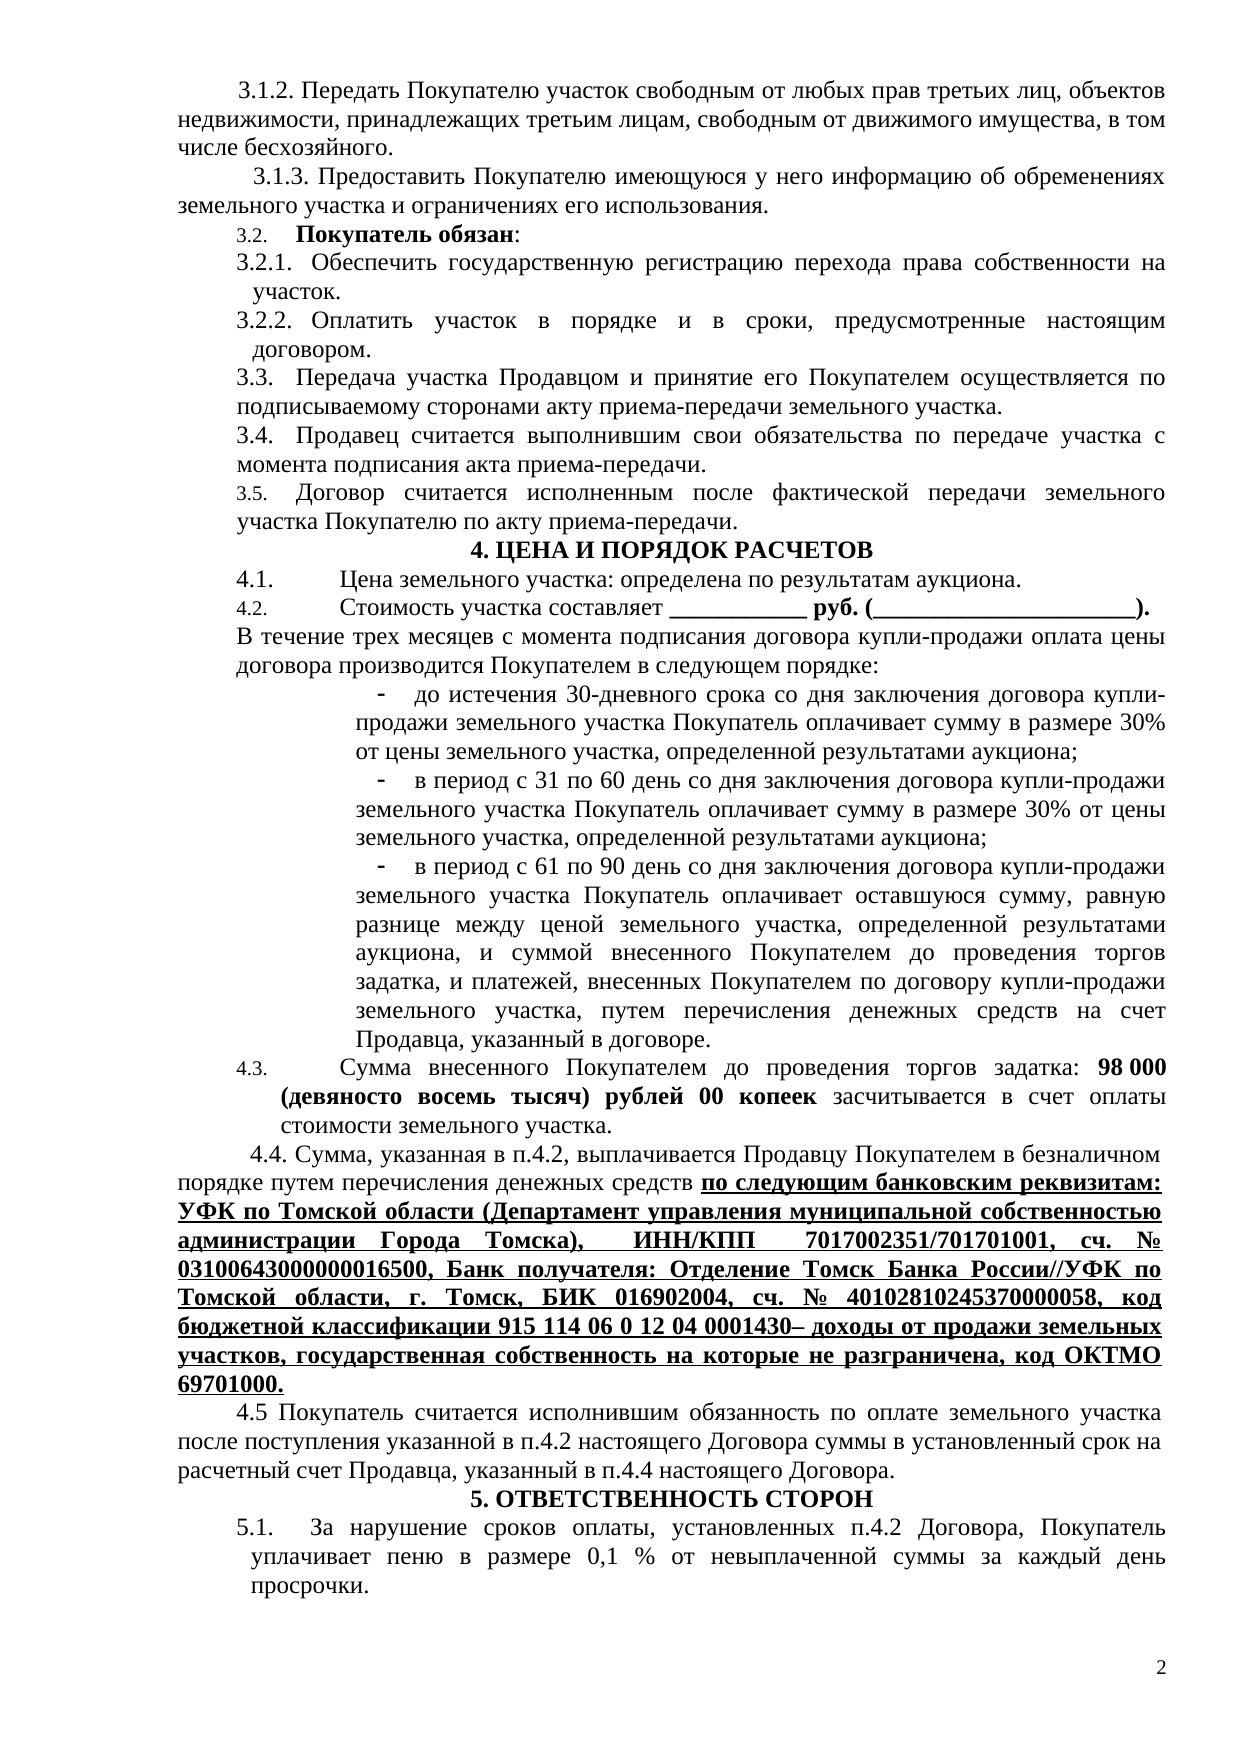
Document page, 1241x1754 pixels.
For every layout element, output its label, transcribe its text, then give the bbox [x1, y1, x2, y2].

text 5. ОТВЕТСТВЕННОСТЬ СТОРОН [177, 1484, 1167, 1512]
list 69701000. [177, 1366, 1162, 1397]
list до истечения 30-дневного срока со дня заключения договора купли-продажи земельного участка Покупатель оплачивает сумму в размере 30% от цены земельного участка, определенной результатами аукциона; [318, 679, 1167, 765]
text В течение трех месяцев с момента подписания договора купли-продажи оплата цены договора производится Покупателем в следующем порядке: [236, 621, 1167, 679]
text 4. ЦЕНА И ПОРЯДОК РАСЧЕТОВ [177, 535, 1167, 564]
list Обеспечить государственную регистрацию перехода права собственности на участок. [177, 247, 1167, 305]
list бюджетной классификации 915 114 06 0 12 04 0001430– доходы от продажи земельных [177, 1308, 1162, 1336]
text 3.1.3. Предоставить Покупателю имеющуюся у него информацию об обременениях земельного участка и ограничениях его использования. [177, 161, 1167, 219]
list За нарушение сроков оплаты, установленных п.4.2 Договора, Покупатель уплачивает пеню в размере 0,1 % от невыплаченной суммы за каждый день просрочки. [177, 1512, 1167, 1599]
list администрации Города Томска), ИНН/КПП 7017002351/701701001, сч. № [177, 1222, 1162, 1250]
list Томской области, г. Томск, БИК 016902004, сч. № 40102810245370000058, код [177, 1280, 1162, 1307]
list 4.4. Сумма, указанная в п.4.2, выплачивается Продавцу Покупателем в безналичном порядке путем перечисления денежных средств по следующим банковским реквизитам: УФК по Томской области (Департамент управления муниципальной собственностью [177, 1139, 1162, 1221]
list Покупатель обязан: [177, 219, 1167, 247]
text 3.1.2. Передать Покупателю участок свободным от любых прав третьих лиц, объектов недвижимости, принадлежащих третьим лицам, свободным от движимого имущества, в том числе бесхозяйного. [177, 75, 1167, 161]
list Продавец считается выполнившим свои обязательства по передаче участка с момента подписания акта приема-передачи. [177, 420, 1167, 477]
list Договор считается исполненным после фактической передачи земельного участка Покупателю по акту приема-передачи. [177, 477, 1167, 535]
list в период с 31 по 60 день со дня заключения договора купли-продажи земельного участка Покупатель оплачивает сумму в размере 30% от цены земельного участка, определенной результатами аукциона; [318, 765, 1167, 851]
list Цена земельного участка: определена по результатам аукциона. [177, 564, 1167, 592]
list Сумма внесенного Покупателем до проведения торгов задатка: 98 000 (девяносто восемь тысяч) рублей 00 копеек засчитывается в счет оплаты стоимости земельного участка. [177, 1052, 1167, 1139]
list Передача участка Продавцом и принятие его Покупателем осуществляется по подписываемому сторонами акту приема-передачи земельного участка. [177, 362, 1167, 420]
list 03100643000000016500, Банк получателя: Отделение Томск Банка России//УФК по [177, 1251, 1162, 1279]
list участков, государственная собственность на которые не разграничена, код ОКТМО [177, 1337, 1162, 1365]
list Стоимость участка составляет ___________ руб. (_____________________). [177, 592, 1167, 621]
list в период с 61 по 90 день со дня заключения договора купли-продажи земельного участка Покупатель оплачивает оставшуюся сумму, равную разнице между ценой земельного участка, определенной результатами аукциона, и суммой внесенного Покупателем до проведения торгов задатка, и платежей, внесенных Покупателем по договору купли-продажи земельного участка, путем перечисления денежных средств на счет Продавца, указанный в договоре. [318, 851, 1167, 1052]
list Оплатить участок в порядке и в сроки, предусмотренные настоящим договором. [177, 305, 1167, 362]
text 4.5 Покупатель считается исполнившим обязанность по оплате земельного участка после поступления указанной в п.4.2 настоящего Договора суммы в установленный срок на расчетный счет Продавца, указанный в п.4.4 настоящего Договора. [177, 1397, 1162, 1484]
